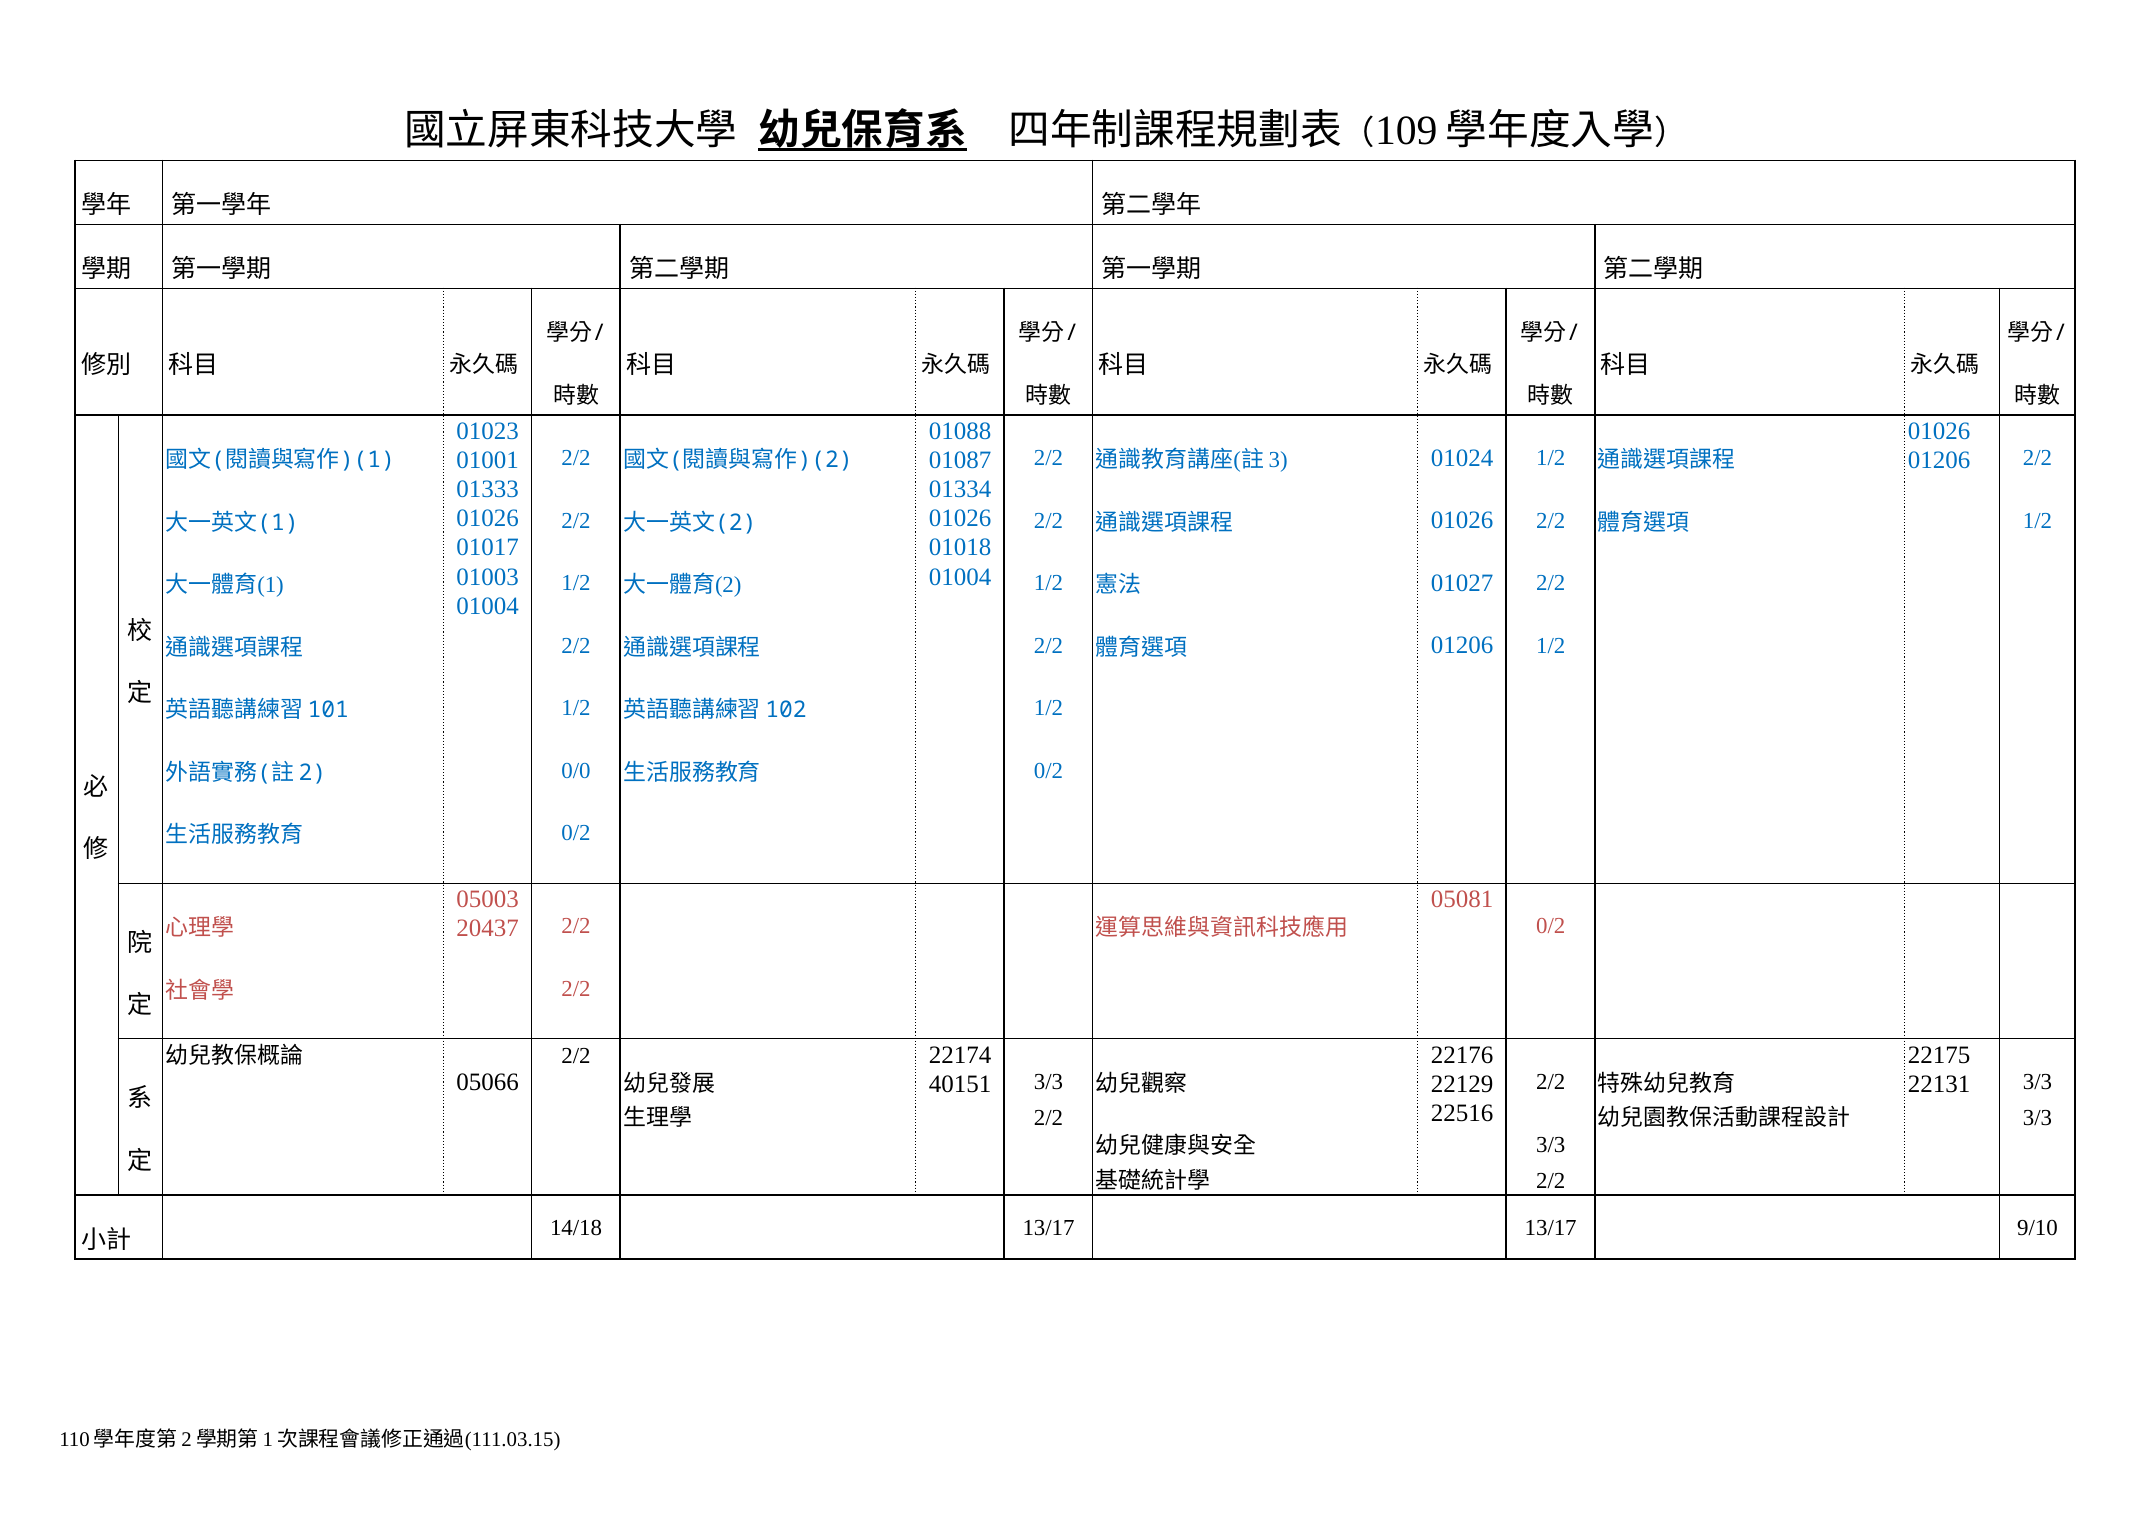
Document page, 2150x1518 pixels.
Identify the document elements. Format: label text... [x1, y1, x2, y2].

table_header 學年 [76, 161, 162, 224]
table_cell 學分/時數 [2000, 289, 2074, 414]
table_cell [1005, 884, 1092, 1038]
table_cell 2/2 [532, 1039, 619, 1194]
table_cell 05081 [1418, 884, 1505, 1038]
table_cell 幼兒發展 生理學 [621, 1039, 916, 1194]
table_cell 05066 [443, 1039, 531, 1194]
table_cell 2/2 2/2 1/2 2/2 1/2 0/2 [1005, 416, 1092, 882]
table_cell 學期 [76, 225, 162, 288]
table_cell 永久碼 [916, 289, 1003, 414]
table_cell [1596, 884, 1905, 1038]
table_cell 01024 01026 01027 01206 [1418, 416, 1505, 882]
table_cell [916, 884, 1003, 1038]
table_cell 科目 [1596, 289, 1905, 414]
table_cell 3/3 3/3 [2000, 1039, 2074, 1194]
table_cell 校定 [119, 416, 162, 882]
table_cell 科目 [163, 289, 443, 414]
table_cell 第一學期 [1093, 225, 1594, 288]
table_cell 國文(閱讀與寫作)(1) 大一英文(1) 大一體育(1) 通識選項課程 英語聽講練習101 外語實務(註2) 生活服務教育 [163, 416, 443, 882]
table_cell 22176 22129 22516 [1418, 1039, 1505, 1194]
table_cell 學分/時數 [1005, 289, 1092, 414]
table_header 第二學年 [1093, 161, 2074, 224]
table_cell 3/3 2/2 [1005, 1039, 1092, 1194]
table_header 第一學年 [163, 161, 1092, 224]
table_cell 運算思維與資訊科技應用 [1093, 884, 1417, 1038]
table_cell 通識選項課程 體育選項 [1596, 416, 1905, 882]
table_cell 系定 [119, 1039, 162, 1194]
table_cell 13/17 [1005, 1196, 1092, 1258]
table_cell 學分/時數 [532, 289, 619, 414]
table_cell 必修 [76, 416, 118, 1194]
table_cell 永久碼 [1905, 289, 1999, 414]
text 國立屏東科技大學 幼兒保育系 四年制課程規劃表（109學年度入學） [0, 84, 2091, 147]
table_cell 2/2 2/2 1/2 2/2 1/2 0/0 0/2 [532, 416, 619, 882]
table_cell [621, 1196, 1003, 1258]
table_cell 通識教育講座(註3) 通識選項課程 憲法 體育選項 [1093, 416, 1417, 882]
table_cell 22174 40151 [916, 1039, 1003, 1194]
table_cell 科目 [1093, 289, 1417, 414]
table_cell [1093, 1196, 1505, 1258]
table_cell 9/10 [2000, 1196, 2074, 1258]
table_cell [163, 1196, 531, 1258]
table_cell 幼兒觀察 幼兒健康與安全 基礎統計學 [1093, 1039, 1417, 1194]
table_cell 第二學期 [1596, 225, 2074, 288]
table_cell 學分/時數 [1507, 289, 1594, 414]
table_cell [621, 884, 916, 1038]
table_cell [2000, 884, 2074, 1038]
table_cell 幼兒教保概論 [163, 1039, 443, 1194]
table_cell 第一學期 [163, 225, 619, 288]
table_cell 永久碼 [1418, 289, 1505, 414]
table_cell 1/2 2/2 2/2 1/2 [1507, 416, 1594, 882]
table_cell 小計 [76, 1196, 162, 1258]
table_cell 2/2 1/2 [2000, 416, 2074, 882]
table_cell 05003 20437 [443, 884, 531, 1038]
table_cell 14/18 [532, 1196, 619, 1258]
table_cell 01026 01206 [1905, 416, 1999, 882]
table_cell 2/2 2/2 [532, 884, 619, 1038]
table_cell 修別 [76, 289, 162, 414]
table_cell 科目 [621, 289, 916, 414]
table_cell 特殊幼兒教育 幼兒園教保活動課程設計 [1596, 1039, 1905, 1194]
table_cell 2/2 3/3 2/2 [1507, 1039, 1594, 1194]
table_cell [1596, 1196, 1999, 1258]
table_cell 心理學 社會學 [163, 884, 443, 1038]
table_cell 01023 01001 01333 01026 01017 01003 01004 [443, 416, 531, 882]
table_cell 01088 01087 01334 01026 01018 01004 [916, 416, 1003, 882]
table_cell 0/2 [1507, 884, 1594, 1038]
table_cell [1905, 884, 1999, 1038]
table_cell 國文(閱讀與寫作)(2) 大一英文(2) 大一體育(2) 通識選項課程 英語聽講練習102 生活服務教育 [621, 416, 916, 882]
table_cell 22175 22131 [1905, 1039, 1999, 1194]
table_cell 院定 [119, 884, 162, 1038]
table_cell 永久碼 [443, 289, 531, 414]
table_cell 第二學期 [621, 225, 1092, 288]
table_cell 13/17 [1507, 1196, 1594, 1258]
